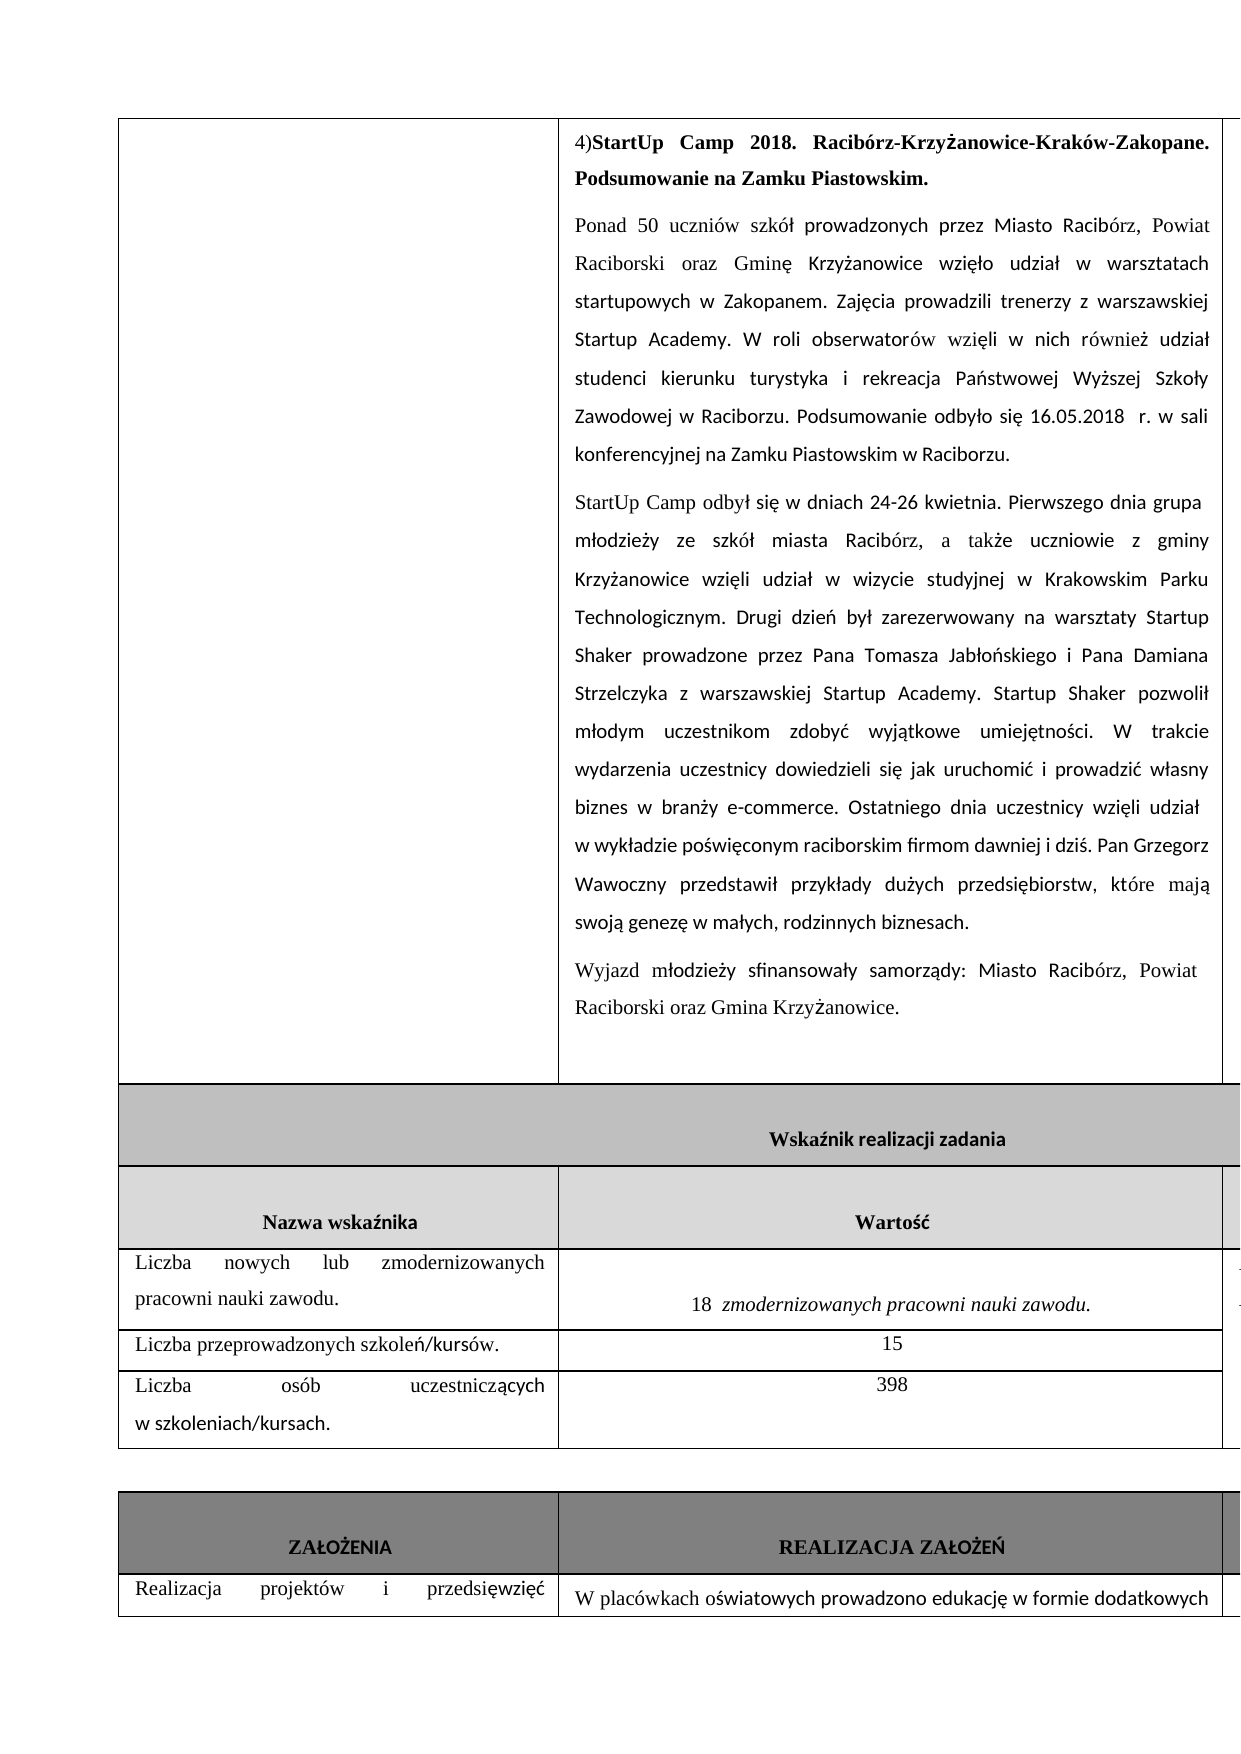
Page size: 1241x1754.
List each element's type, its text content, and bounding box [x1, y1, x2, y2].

table_cell Wskaźnik realizacji zadania [119, 1085, 1240, 1165]
table_cell 15 [559, 1331, 1222, 1370]
table_cell Liczba nowych lub zmodernizowanych pracowni nauki zawodu. [119, 1250, 558, 1329]
table_header REALIZACJA ZAŁOŻEŃ [559, 1493, 1222, 1573]
table_cell Wartość [559, 1167, 1222, 1248]
table_cell Poniesione koszty w zł [1223, 1167, 1240, 1248]
table_header ZAŁOŻENIA [119, 1493, 558, 1573]
table_cell 18 zmodernizowanych pracowni nauki zawodu. [559, 1250, 1222, 1329]
table_cell 4)StartUp Camp 2018. Racibórz-Krzyżanowice-Kraków-Zakopane. Podsumowanie na Zamku Piastowskim. Ponad 50 uczniów szkół prowadzonych przez Miasto Racibórz, Powiat Raciborski oraz Gminę Krzyżanowice wzięło udział w warsztatach startupowych w Zakopanem. Zajęcia prowadzili trenerzy z warszawskiej Startup Academy. W roli obserwatorów wzięli w nich również udział studenci kierunku turystyka i rekreacja Państwowej Wyższej Szkoły Zawodowej w Raciborzu. Podsumowanie odbyło się 16.05.2018 r. w sali konferencyjnej na Zamku Piastowskim w Raciborzu. StartUp Camp odbył się w dniach 24-26 kwietnia. Pierwszego dnia grupa młodzieży ze szkół miasta Racibórz, a także uczniowie z gminy Krzyżanowice wzięli udział w wizycie studyjnej w Krakowskim Parku Technologicznym. Drugi dzień był zarezerwowany na warsztaty Startup Shaker prowadzone przez Pana Tomasza Jabłońskiego i Pana Damiana Strzelczyka z warszawskiej Startup Academy. Startup Shaker pozwolił młodym uczestnikom zdobyć wyjątkowe umiejętności. W trakcie wydarzenia uczestnicy dowiedzieli się jak uruchomić i prowadzić własny biznes w branży e-commerce. Ostatniego dnia uczestnicy wzięli udział w wykładzie poświęconym raciborskim firmom dawniej i dziś. Pan Grzegorz Wawoczny przedstawił przykłady dużych przedsiębiorstw, które mają swoją genezę w małych, rodzinnych biznesach. Wyjazd młodzieży sfinansowały samorządy: Miasto Racibórz, Powiat Raciborski oraz Gmina Krzyżanowice. [559, 119, 1222, 1083]
table_cell W placówkach oświatowych prowadzono edukację w formie dodatkowych [559, 1575, 1222, 1616]
table_cell Nazwa wskaźnika [119, 1167, 558, 1248]
table_header PODMIOT REALIZUJĄCY [1223, 1493, 1240, 1573]
table_cell Liczba przeprowadzonych szkoleń/kursów. [119, 1331, 558, 1370]
table_cell Liczba osób uczestniczących w szkoleniach/kursach. [119, 1372, 558, 1448]
table_cell Realizacja projektów i przedsięwzięć [119, 1575, 558, 1616]
table_cell [119, 119, 558, 1083]
table_cell Powiat Raciborski [1223, 119, 1240, 1083]
table_cell 398 [559, 1372, 1222, 1448]
table_cell Projekty dofinansowane ze środków Unii Europejskiej. [1223, 1250, 1240, 1448]
